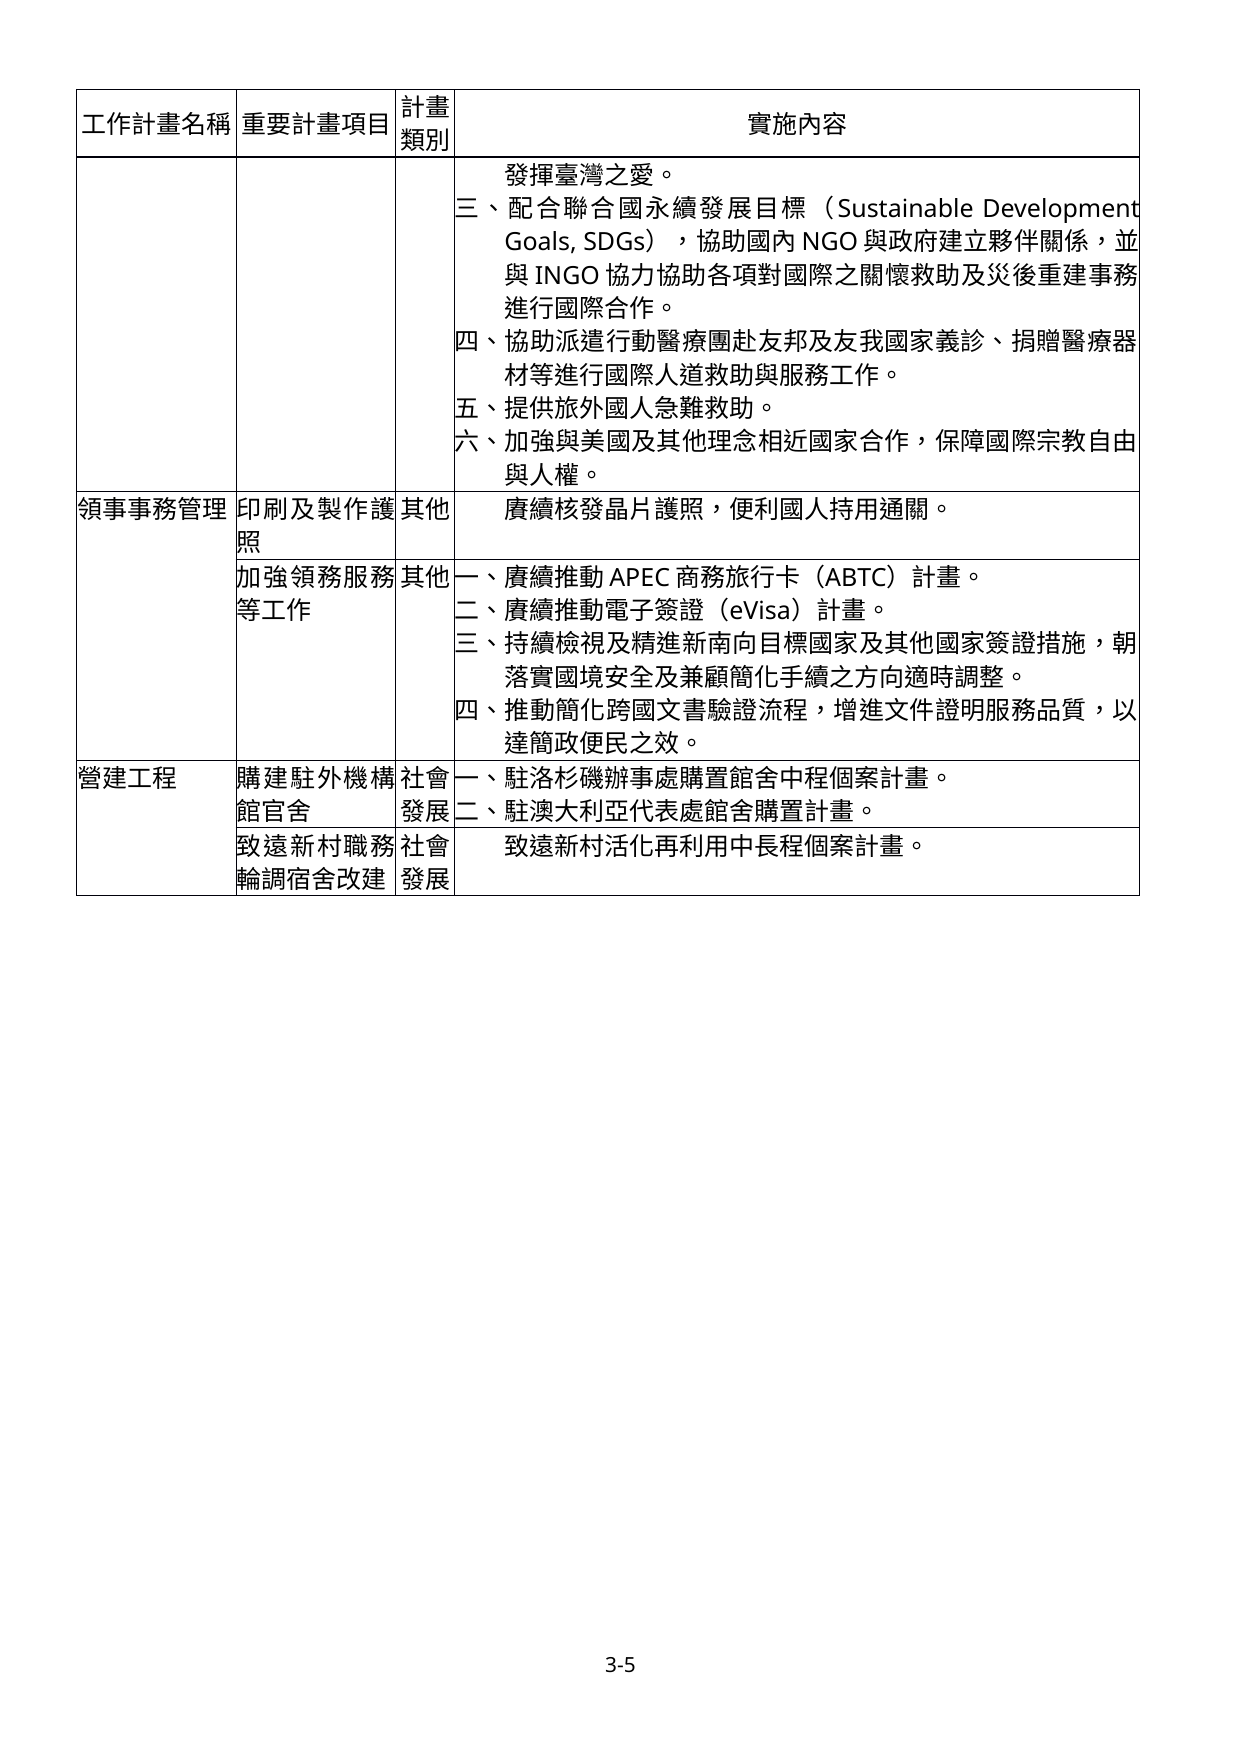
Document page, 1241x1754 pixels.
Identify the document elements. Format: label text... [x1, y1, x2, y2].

table_cell 社會發展 [396, 828, 454, 895]
table_cell 發揮臺灣之愛。 三、配合聯合國永續發展目標（Sustainable Development Goals, SDGs），協助國內NGO與政府建立夥伴關係，並與INGO協力協助各項對國際之關懷救助及災後重建事務進行國際合作。 四、協助派遣行動醫療團赴友邦及友我國家義診、捐贈醫療器材等進行國際人道救助與服務工作。 五、提供旅外國人急難救助。 六、加強與美國及其他理念相近國家合作，保障國際宗教自由與人權。 [455, 158, 1139, 491]
table_header 實施內容 [455, 90, 1139, 156]
table_cell 致遠新村職務輪調宿舍改建 [237, 828, 395, 895]
table_cell 其他 [396, 492, 454, 558]
table_cell [396, 158, 454, 491]
table_cell [237, 158, 395, 491]
table_cell 致遠新村活化再利用中長程個案計畫。 [455, 828, 1139, 895]
table_cell 加強領務服務等工作 [237, 560, 395, 759]
table_cell 購建駐外機構館官舍 [237, 761, 395, 827]
table_cell [77, 158, 236, 491]
table_cell 一、駐洛杉磯辦事處購置館舍中程個案計畫。 二、駐澳大利亞代表處館舍購置計畫。 [455, 761, 1139, 827]
table_cell 賡續核發晶片護照，便利國人持用通關。 [455, 492, 1139, 558]
table_cell 營建工程 [77, 761, 236, 895]
table_header 重要計畫項目 [237, 90, 395, 156]
table_cell 領事事務管理 [77, 492, 236, 759]
table_cell 社會發展 [396, 761, 454, 827]
table_cell 一、賡續推動APEC商務旅行卡（ABTC）計畫。 二、賡續推動電子簽證（eVisa）計畫。 三、持續檢視及精進新南向目標國家及其他國家簽證措施，朝落實國境安全及兼顧簡化手續之方向適時調整。 四、推動簡化跨國文書驗證流程，增進文件證明服務品質，以達簡政便民之效。 [455, 560, 1139, 759]
table_cell 其他 [396, 560, 454, 759]
table_header 工作計畫名稱 [77, 90, 236, 156]
table_cell 印刷及製作護照 [237, 492, 395, 558]
table_header 計畫類別 [396, 90, 454, 156]
